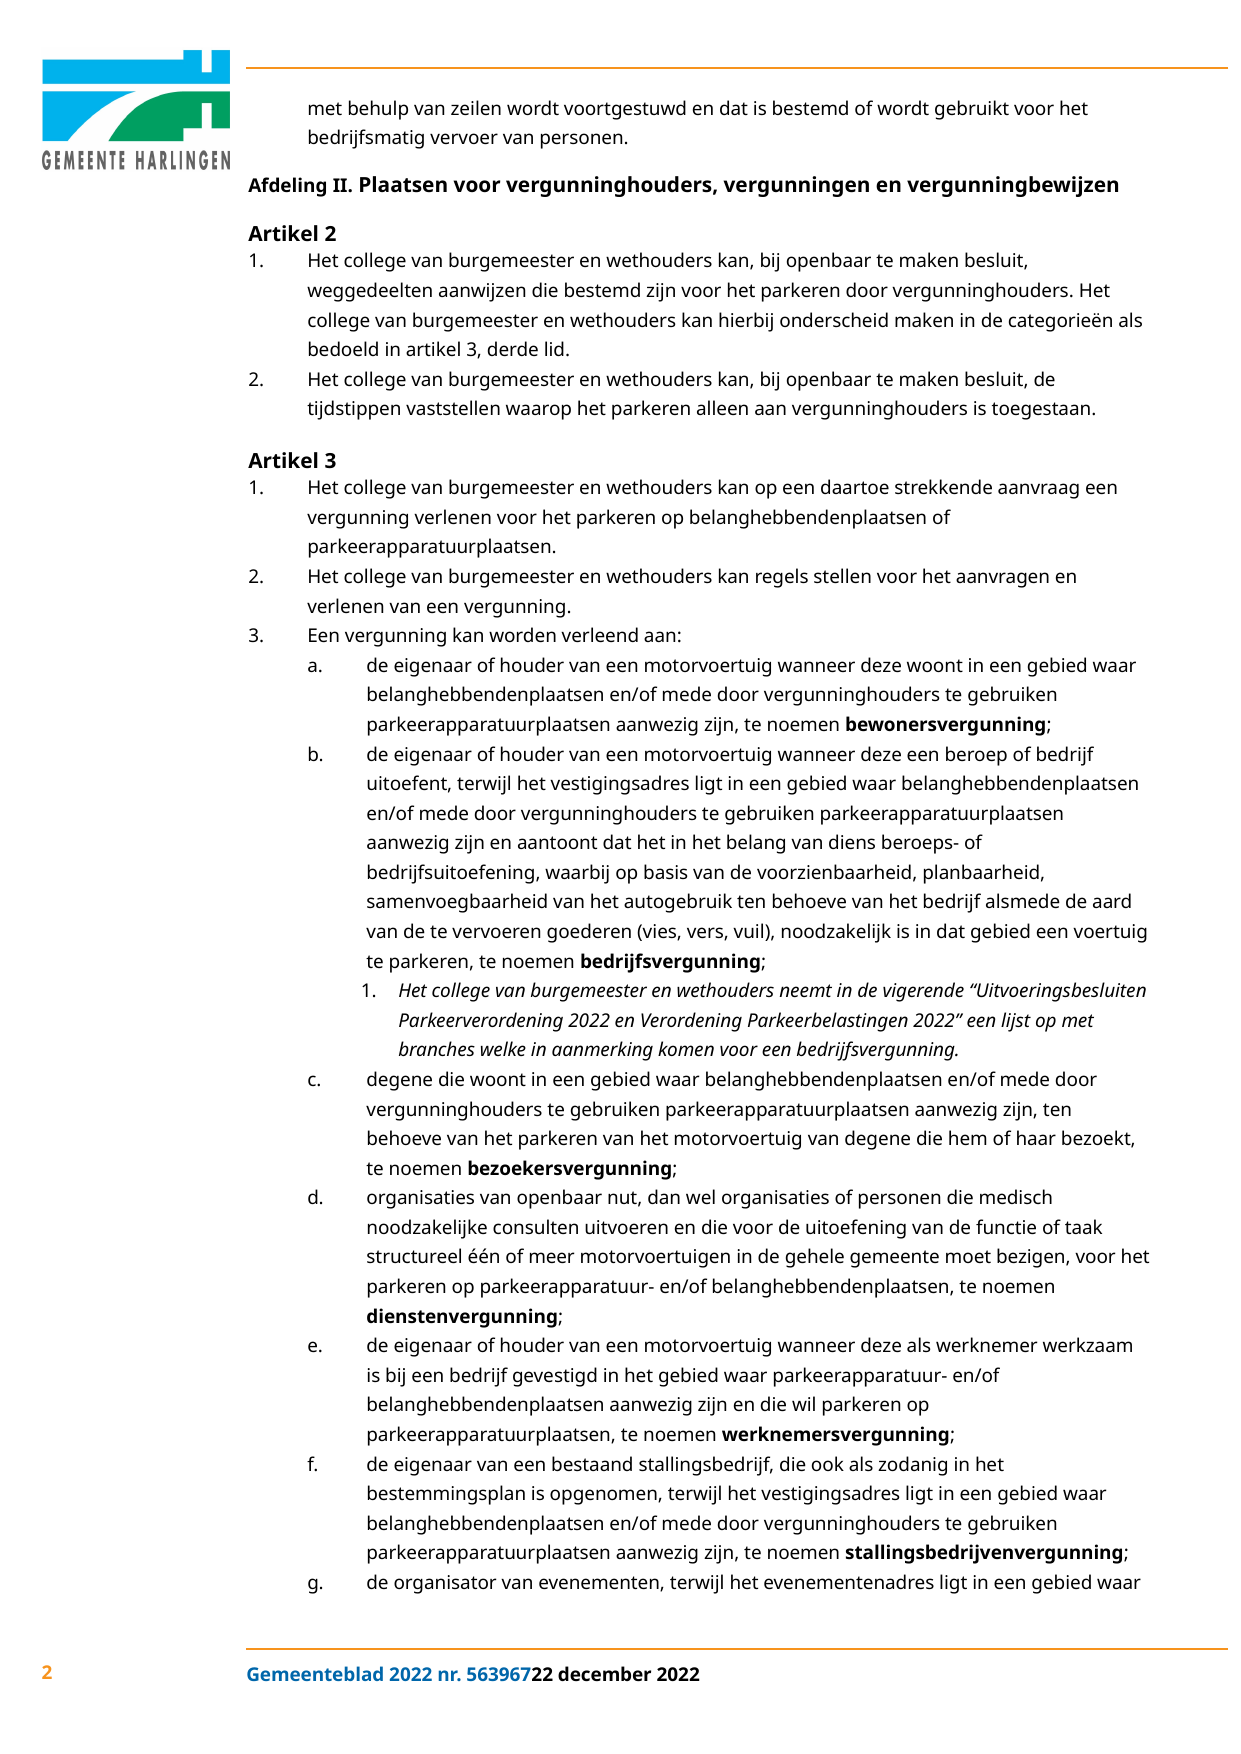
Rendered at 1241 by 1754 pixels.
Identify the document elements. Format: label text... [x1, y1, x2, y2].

picture [41, 47, 231, 172]
list degene die woont in een gebied waar belanghebbendenplaatsen en/of mede door vergunninghouders te gebruiken parkeerapparatuurplaatsen aanwezig zijn, ten behoeve van het parkeren van het motorvoertuig van degene die hem of haar bezoekt, te noemen bezoekersvergunning; [307, 1066, 1152, 1181]
list Het college van burgemeester en wethouders kan, bij openbaar te maken besluit, weggedeelten aanwijzen die bestemd zijn voor het parkeren door vergunninghouders. Het college van burgemeester en wethouders kan hierbij onderscheid maken in de categorieën als bedoeld in artikel 3, derde lid. [248, 248, 1152, 362]
text Artikel 2 [248, 219, 1152, 248]
list de eigenaar of houder van een motorvoertuig wanneer deze als werknemer werkzaam is bij een bedrijf gevestigd in het gebied waar parkeerapparatuur- en/of belanghebbendenplaatsen aanwezig zijn en die wil parkeren op parkeerapparatuurplaatsen, te noemen werknemersvergunning; [307, 1332, 1152, 1447]
list Het college van burgemeester en wethouders neemt in de vigerende “Uitvoeringsbesluiten Parkeerverordening 2022 en Verordening Parkeerbelastingen 2022” een lijst op met branches welke in aanmerking komen voor een bedrijfsvergunning. [361, 977, 1152, 1062]
list de organisator van evenementen, terwijl het evenementenadres ligt in een gebied waar [307, 1569, 1152, 1595]
list organisaties van openbaar nut, dan wel organisaties of personen die medisch noodzakelijke consulten uitvoeren en die voor de uitoefening van de functie of taak structureel één of meer motorvoertuigen in de gehele gemeente moet bezigen, voor het parkeren op parkeerapparatuur- en/of belanghebbendenplaatsen, te noemen dienstenvergunning; [307, 1184, 1152, 1328]
text Afdeling II. Plaatsen voor vergunninghouders, vergunningen en vergunningbewijzen [248, 170, 1152, 198]
list de eigenaar van een bestaand stallingsbedrijf, die ook als zodanig in het bestemmingsplan is opgenomen, terwijl het vestigingsadres ligt in een gebied waar belanghebbendenplaatsen en/of mede door vergunninghouders te gebruiken parkeerapparatuurplaatsen aanwezig zijn, te noemen stallingsbedrijvenvergunning; [307, 1451, 1152, 1565]
list met behulp van zeilen wordt voortgestuwd en dat is bestemd of wordt gebruikt voor het bedrijfsmatig vervoer van personen. [248, 95, 1152, 150]
text Artikel 3 [248, 446, 1152, 474]
list Het college van burgemeester en wethouders kan op een daartoe strekkende aanvraag een vergunning verlenen voor het parkeren op belanghebbendenplaatsen of parkeerapparatuurplaatsen. [248, 474, 1152, 559]
list Een vergunning kan worden verleend aan: [248, 622, 1152, 648]
list de eigenaar of houder van een motorvoertuig wanneer deze woont in een gebied waar belanghebbendenplaatsen en/of mede door vergunninghouders te gebruiken parkeerapparatuurplaatsen aanwezig zijn, te noemen bewonersvergunning; [307, 652, 1152, 737]
list de eigenaar of houder van een motorvoertuig wanneer deze een beroep of bedrijf uitoefent, terwijl het vestigingsadres ligt in een gebied waar belanghebbendenplaatsen en/of mede door vergunninghouders te gebruiken parkeerapparatuurplaatsen aanwezig zijn en aantoont dat het in het belang van diens beroeps- of bedrijfsuitoefening, waarbij op basis van de voorzienbaarheid, planbaarheid, samenvoegbaarheid van het autogebruik ten behoeve van het bedrijf alsmede de aard van de te vervoeren goederen (vies, vers, vuil), noodzakelijk is in dat gebied een voertuig te parkeren, te noemen bedrijfsvergunning; [307, 741, 1152, 973]
list Het college van burgemeester en wethouders kan, bij openbaar te maken besluit, de tijdstippen vaststellen waarop het parkeren alleen aan vergunninghouders is toegestaan. [248, 366, 1152, 421]
list Het college van burgemeester en wethouders kan regels stellen voor het aanvragen en verlenen van een vergunning. [248, 563, 1152, 618]
